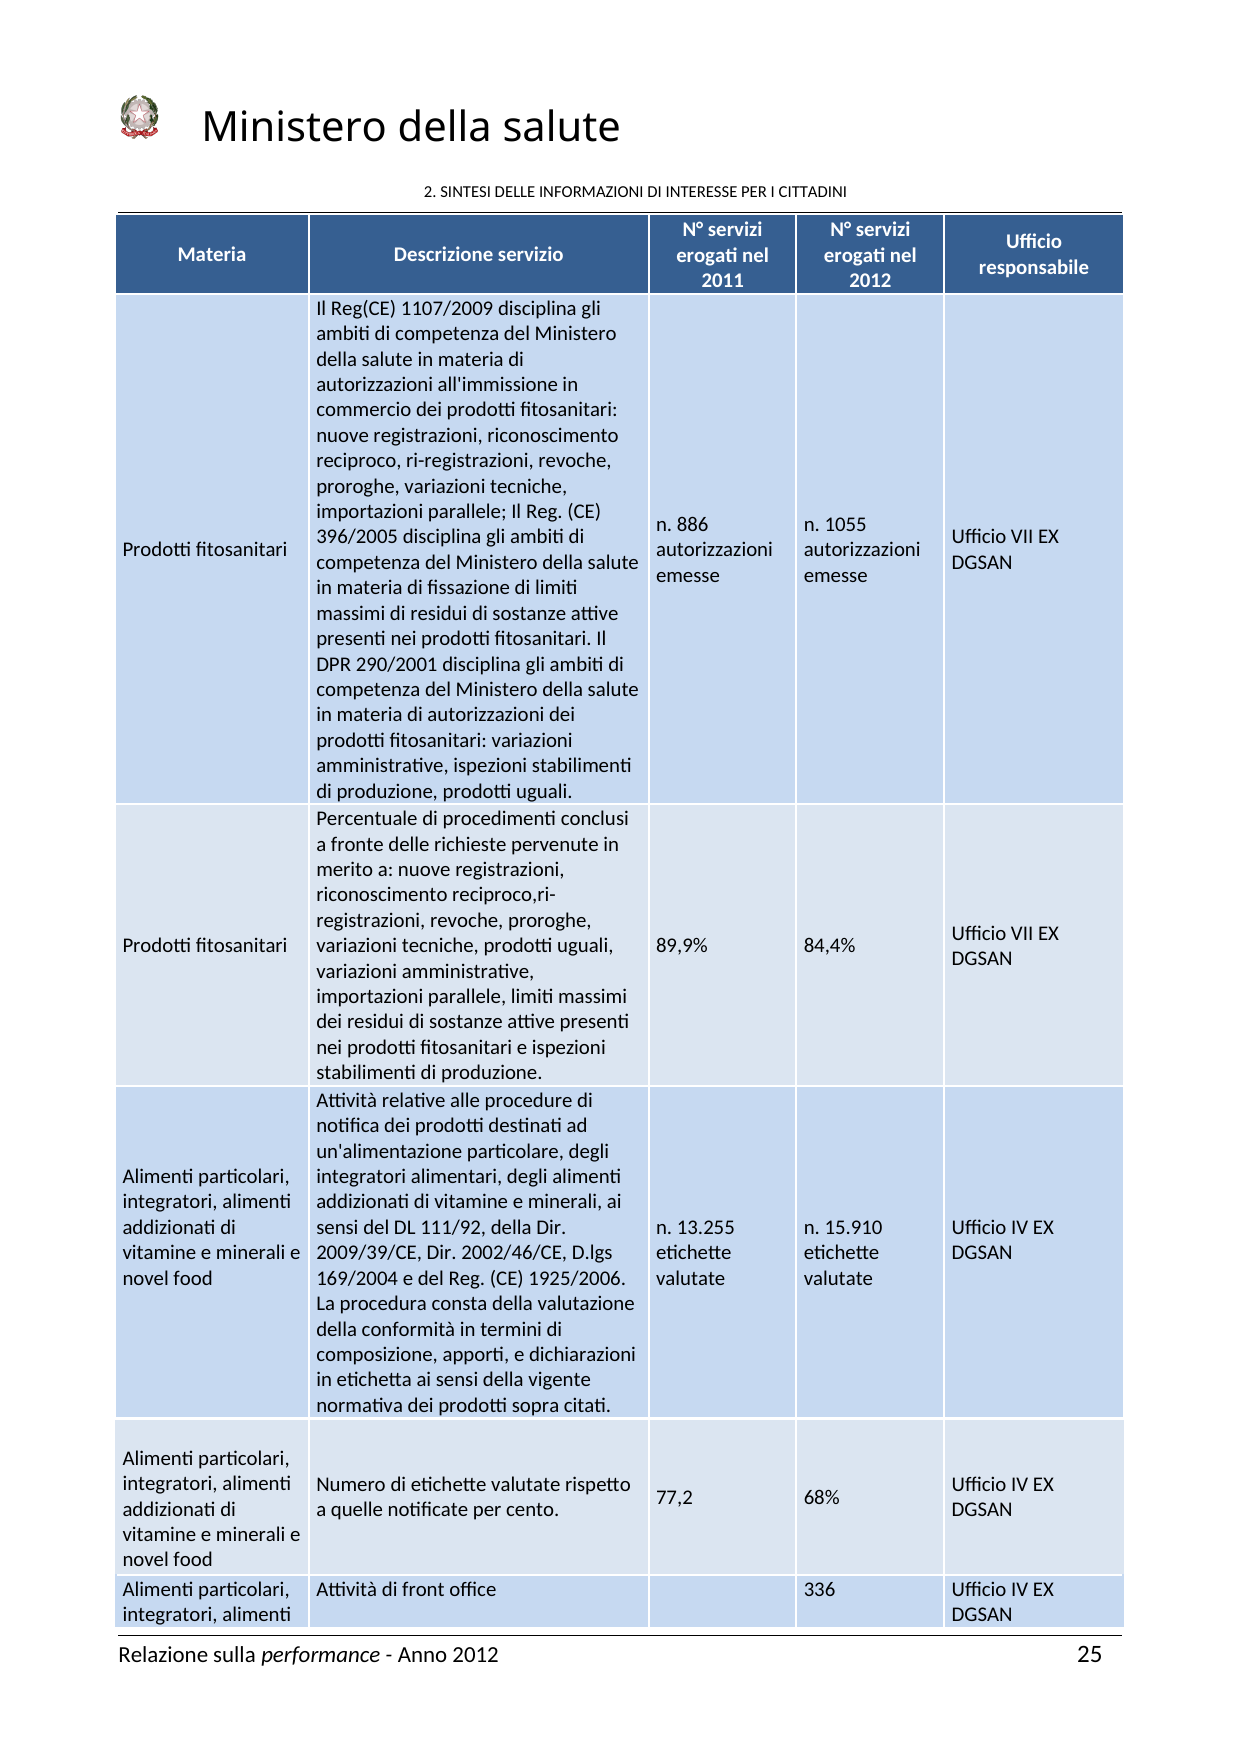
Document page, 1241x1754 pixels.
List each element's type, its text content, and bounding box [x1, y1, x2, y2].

table_header Ufficio responsabile [945, 215, 1123, 293]
table_header Descrizione servizio [310, 215, 648, 293]
table_cell Ufficio VII EX DGSAN [945, 805, 1123, 1085]
table_cell Alimenti particolari, integratori, alimenti [115, 1574, 308, 1627]
table_cell 84,4% [797, 805, 943, 1085]
table_cell Ufficio IV EX DGSAN [945, 1420, 1124, 1574]
table_header Materia [116, 215, 308, 293]
table_cell Prodotti fitosanitari [116, 295, 308, 803]
table_cell 68% [797, 1420, 943, 1574]
picture [119, 93, 161, 141]
table_cell Ufficio VII EX DGSAN [945, 295, 1123, 803]
table_cell Il Reg(CE) 1107/2009 disciplina gli ambiti di competenza del Ministero della salute in materia di autorizzazioni all'immissione in commercio dei prodotti fitosanitari: nuove registrazioni, riconoscimento reciproco, ri-registrazioni, revoche, proroghe, variazioni tecniche, importazioni parallele; Il Reg. (CE) 396/2005 disciplina gli ambiti di competenza del Ministero della salute in materia di fissazione di limiti massimi di residui di sostanze attive presenti nei prodotti fitosanitari. Il DPR 290/2001 disciplina gli ambiti di competenza del Ministero della salute in materia di autorizzazioni dei prodotti fitosanitari: variazioni amministrative, ispezioni stabilimenti di produzione, prodotti uguali. [310, 295, 648, 803]
table_cell Alimenti particolari, integratori, alimenti addizionati di vitamine e minerali e novel food [116, 1087, 308, 1417]
table_header N° servizi erogati nel 2012 [797, 215, 943, 293]
table_cell n. 886 autorizzazioni emesse [650, 295, 795, 803]
table_cell 336 [797, 1576, 943, 1627]
table_cell Ufficio IV EX DGSAN [945, 1574, 1124, 1627]
table_cell Percentuale di procedimenti conclusi a fronte delle richieste pervenute in merito a: nuove registrazioni, riconoscimento reciproco,ri-registrazioni, revoche, proroghe, variazioni tecniche, prodotti uguali, variazioni amministrative, importazioni parallele, limiti massimi dei residui di sostanze attive presenti nei prodotti fitosanitari e ispezioni stabilimenti di produzione. [310, 805, 648, 1085]
table_header N° servizi erogati nel 2011 [650, 215, 795, 293]
table_cell 89,9% [650, 805, 795, 1085]
table_cell [650, 1576, 795, 1627]
table_cell Prodotti fitosanitari [116, 805, 308, 1085]
table_cell n. 13.255 etichette valutate [650, 1087, 795, 1417]
table_cell 77,2 [650, 1420, 795, 1574]
table_cell Ufficio IV EX DGSAN [945, 1087, 1123, 1417]
table_cell n. 1055 autorizzazioni emesse [797, 295, 943, 803]
table_cell Numero di etichette valutate rispetto a quelle notificate per cento. [310, 1420, 648, 1574]
table_cell n. 15.910 etichette valutate [797, 1087, 943, 1417]
table_cell Attività di front office [310, 1576, 648, 1627]
table_cell Attività relative alle procedure di notifica dei prodotti destinati ad un'alimentazione particolare, degli integratori alimentari, degli alimenti addizionati di vitamine e minerali, ai sensi del DL 111/92, della Dir. 2009/39/CE, Dir. 2002/46/CE, D.lgs 169/2004 e del Reg. (CE) 1925/2006. La procedura consta della valutazione della conformità in termini di composizione, apporti, e dichiarazioni in etichetta ai sensi della vigente normativa dei prodotti sopra citati. [310, 1087, 648, 1417]
table_cell Alimenti particolari, integratori, alimenti addizionati di vitamine e minerali e novel food [115, 1420, 308, 1574]
